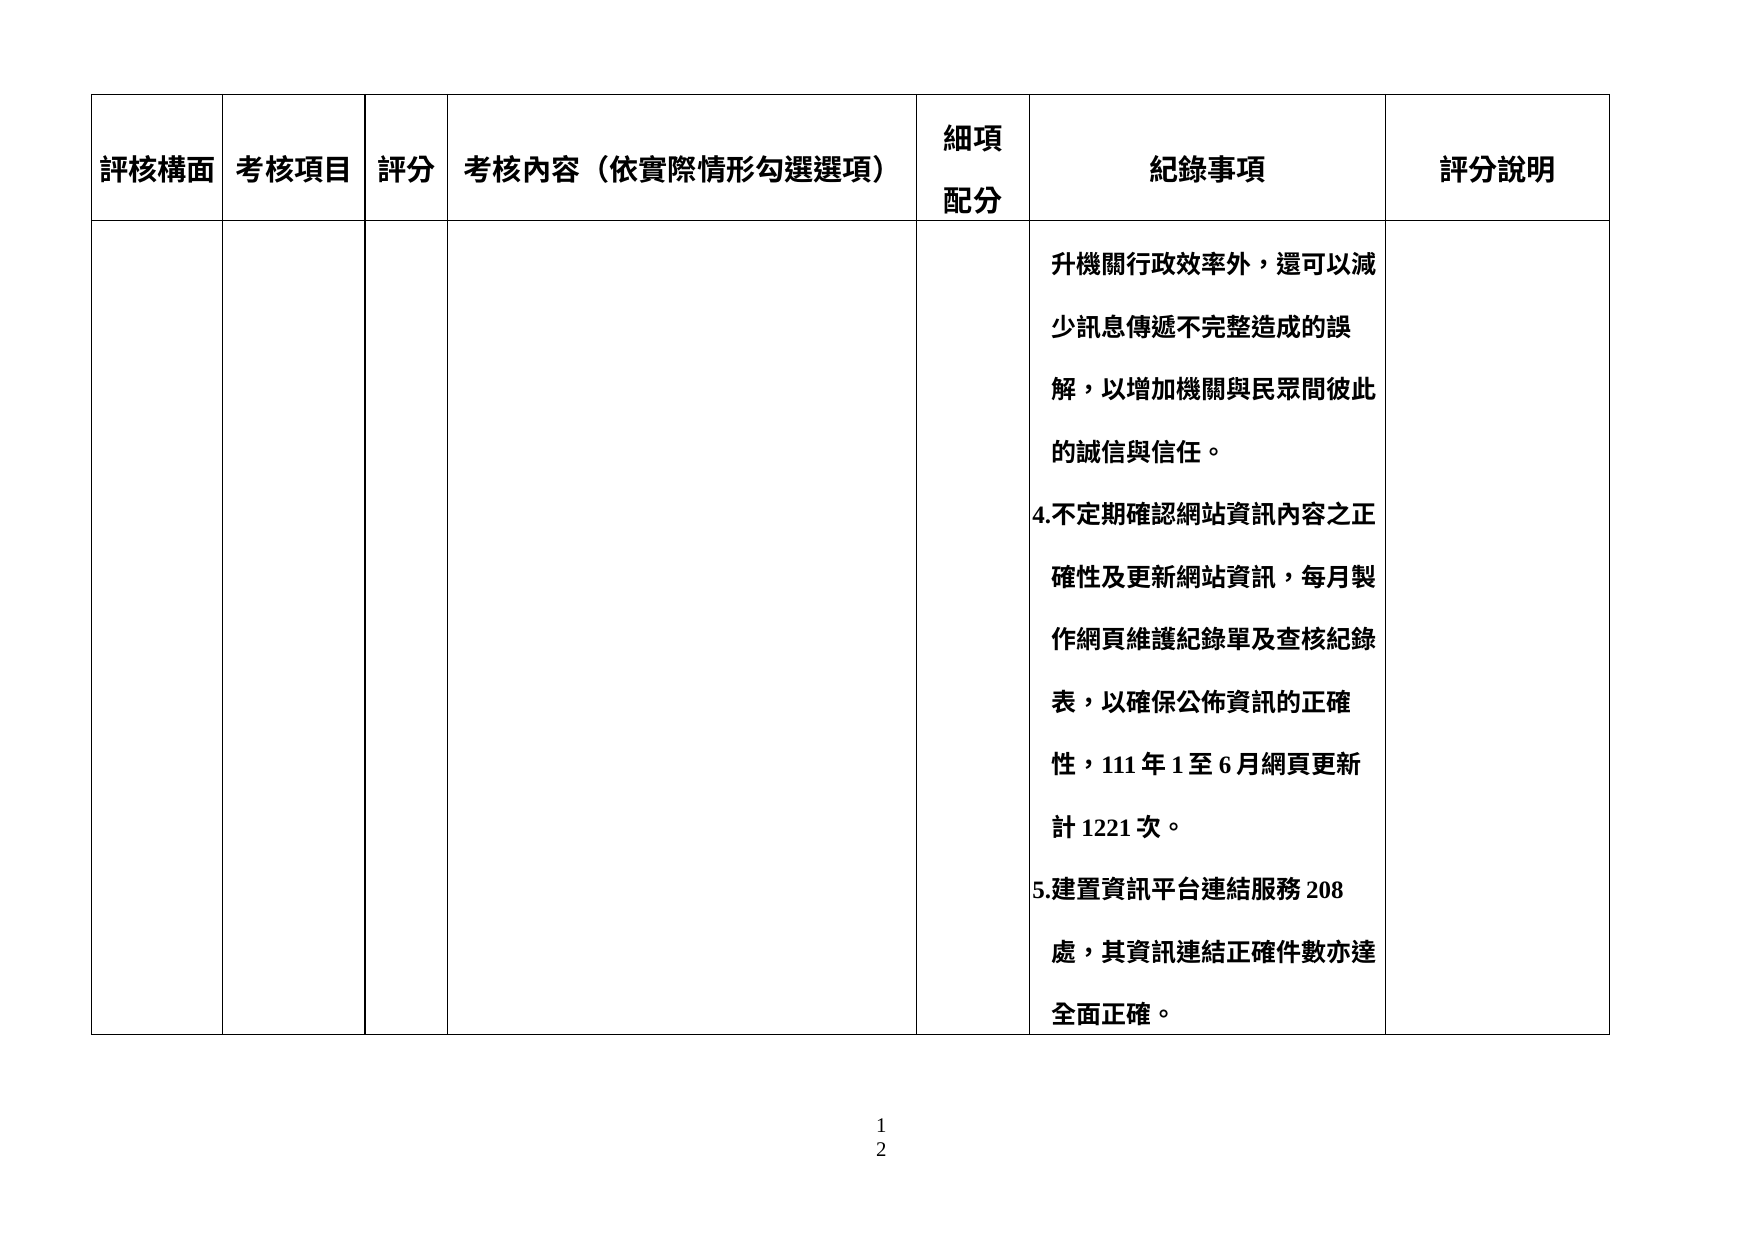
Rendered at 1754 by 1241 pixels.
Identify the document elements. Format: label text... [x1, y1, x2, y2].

table_cell [917, 221, 1029, 1033]
table_header 評分說明 [1386, 95, 1609, 220]
table_cell [1386, 221, 1609, 1033]
table_header 考核內容（依實際情形勾選選項） [448, 95, 916, 220]
table_cell 升機關行政效率外，還可以減少訊息傳遞不完整造成的誤解，以增加機關與民眾間彼此的誠信與信任。 4.不定期確認網站資訊內容之正確性及更新網站資訊，每月製作網頁維護紀錄單及查核紀錄表，以確保公佈資訊的正確性，111年1至6月網頁更新計1221次。 5.建置資訊平台連結服務208處，其資訊連結正確件數亦達全面正確。 [1030, 221, 1385, 1033]
table_cell [366, 221, 447, 1033]
table_header 評分 [366, 95, 447, 220]
table_header 評核構面 [92, 95, 222, 220]
table_cell [223, 221, 364, 1033]
table_header 紀錄事項 [1030, 95, 1385, 220]
table_cell [92, 221, 222, 1033]
table_header 細項 配分 [917, 95, 1029, 220]
table_header 考核項目 [223, 95, 364, 220]
table_cell 應建立業務標準作業流程及處理時限，維持服務措施處理一致性；確保資訊提供、問題回應或申辦案件處理的正確性，並適時檢討改進流程與作業方式。 申辦業務標準作業流程訂定情形(30分) 應提供申辦業務標準作業流程訂定比率及持續檢討情形。 服務及時性(40分) 重視民眾申辦案件的處理效率，確保於處理時限內完成。 服務人員專業度(30分) 注重服務人員專業度，確保問題回應及 申辦案件處理的正確性。 ■服務人員回應問題正確率達90％以上。 □服務人員回應問題正確率達85％以上。 □服務人員回應問題正確率達80％以上。 □服務人員回應問題正確率達75％以上。 □服務人員回應問題正確率達70％以上。 應提高民眾臨櫃洽公或網站使用的便利性，建置合宜的服務環境，並注重服務人員的禮貌態度；提供民眾易讀、易懂、易用的服務資訊及進度查詢管道，提升服務流程透明度。 服務設施合宜程度(20分) ■除提供「核心設施」外，另備有「一般設施」供民眾使用，且有必要的使用說明與管理，確保設施品質。 □提供「核心設施」供民眾使用，且有必要的使用說明與管理，並定期檢查與充實，確保設施品質。 □提供「核心設施」供民眾使用，且有必要的使用說明與管理，確保設施品質。 網站使用便利性(20分) （1）機關網站應方便瀏覽查詢 （2）提供多元及便利的資訊檢索服務 （3）確保網站內容的正確性及有效連結 服務行為的友善性(30分) ■機關電話禮貌測試結果優良。 （測試分數90分以上） □機關電話禮貌測試結果良好。 （測試分數80分以上） 機關電話禮貌測試結果普通。 （測試分數70分以上） 服務資訊透明度(30分) （1）資訊公開(10分) 主動公開服務相關資訊，如服務項目、業務承辦資訊、相關法規、申辦業務標準作業流程、應備表件、書表範例等。公開資訊應以簡明、易讀易懂及易用之形式呈現，供民眾查閱或運用。 （2）資料開放(10分) 從民眾應用面思考，盤點業務資料，並於結構化及去個資識別化後，採開放格式或應用程式介面方式對外開放，供使用者依需求連結下載及利用，並應定期檢視及更新資料。 （3）案件查詢管道(10分) ■提供現場、電話、網路及其他方式（如APP或QR Code等）。 □提供現場、電話及網路查詢。 □提供現場查詢。 瞭解民眾服務需求，檢討既有服務措施，並運用多元策略，提升服務便捷度(100分) 1.建置單一窗口整合服務 2.減除申辦案件需檢附之書表謄本 3.開發線上申辦或跨平台通用服務 4.其他服務作法 關注服務對象屬性、居住地區差異及數位落差情形，運用多元策略，促進服務可近性(100分) 1.客製化服務 2.專人全程服務 3.主動服務 4.其他服務作法 在不同發展條件下，運用自身優勢或克服劣勢，達成特定服務目標之努力或措施(100分) 突破成長(50分) 機關為完成服務遞送，於考量機關任務、服務對象屬性、資源可運用程度後，積極排除各項不利因素達成服務目標所展現之努力與成效。 優質服務(50分) 機關在其核心業務範疇內，於設定服務目標後，運用多元策略，提出符合機關任務且較現有服務措施具有挑戰性，或符合機關特色且更具吸引力、豐富性之其他服務措施。 機關運用多元管道蒐集機關成員意見(50分) 檢討及改造內部流程，精實作業，減省不必要的審核及行政程序(50分) 機關內部服務精進機制運作情形、創新服務提案情形及採行率(100分) ■機關能否產生源源不絕的創新服務之關鍵所在是組織內部創新機制及運作。 ■機關應詳細說明內部創新提案機制之建立及運作情形，並確保該機制可常態性持續運轉。 洽公環境適切程度（20分） ■民眾對於機關整體洽公環境的滿意度達85％以上。 □民眾對於機關整體洽公環境的滿意度達75％以上。 □民眾對於機關整體洽公環境的滿意度達65％以上。 洽公服務禮儀滿意度（20分） ■民眾對於洽公服務禮儀的滿意度達85％以上。 □民眾對於洽公服務禮儀的滿意度達75％以上。 □民眾對於洽公服務禮儀的滿意度達65％以上。 洽公服務專業性滿意度（20分） ■民眾對於洽公服務專業性的滿意度達85％以上。 □民眾對於洽公服務專業性的滿意度達75％以上。 □民眾對於洽公服務專業性的滿意度達65％以上。 洽公服務措施滿意度（20分） ■民眾對於洽公服務措施的滿意度達85％以上。 □民眾對於洽公服務措施的滿意度達75％以上。 □民眾對於洽公服務措施的滿意度達65％以上。 內部同仁滿意度（20分） ■內部同仁對於機關的滿意度達85％以上。 □內部同仁對於機關的滿意度達75％以上。 □內部同仁對於機關的滿意度達65％以上。 針對民眾意見、抱怨及陳情等，積極回應，有效協助民眾解決問題(100分) 1.民眾意見回應處理機制 2.民眾意見回應處理情形 3.陳情案件處理滿意度調查 4.陳情案件檢討改善情形 開放參與在基礎服務、服務遞送、服務量能及服務評價等構面不同運用方式(50分) 創新性在基礎服務、服務遞送、服務量能及服務評價等構面不同運用方式(50分) [448, 221, 916, 1033]
